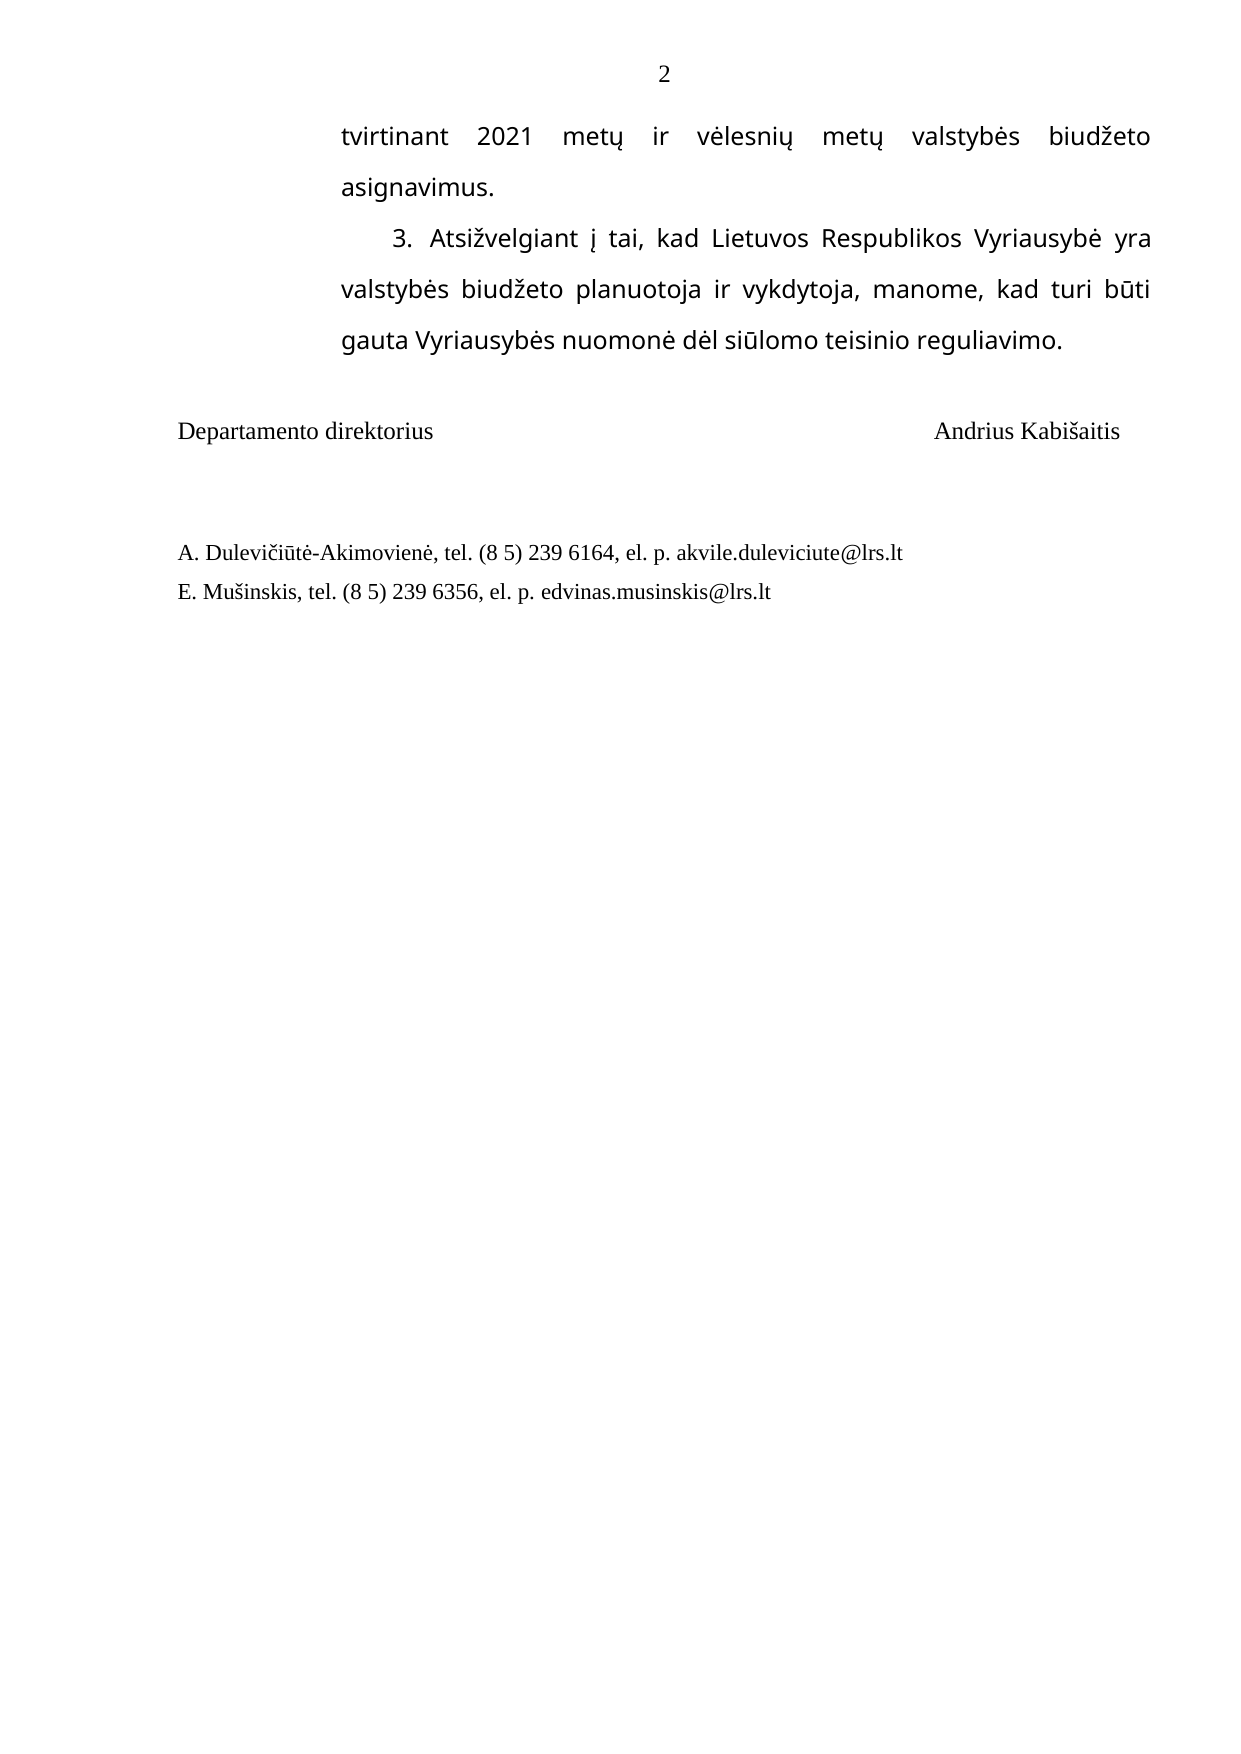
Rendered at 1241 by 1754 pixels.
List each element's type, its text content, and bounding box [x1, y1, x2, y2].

text E. Mušinskis, tel. (8 5) 239 6356, el. p. edvinas.musinskis@lrs.lt [177, 578, 1152, 604]
list Atsižvelgiant į tai, kad Lietuvos Respublikos Vyriausybė yra valstybės biudžeto planuotoja ir vykdytoja, manome, kad turi būti gauta Vyriausybės nuomonė dėl siūlomo teisinio reguliavimo. [303, 220, 1152, 356]
text A. Dulevičiūtė-Akimovienė, tel. (8 5) 239 6164, el. p. akvile.duleviciute@lrs.lt [177, 538, 1152, 565]
text Departamento direktorius Andrius Kabišaitis [177, 416, 1152, 445]
list tvirtinant 2021 metų ir vėlesnių metų valstybės biudžeto asignavimus. [303, 118, 1152, 203]
